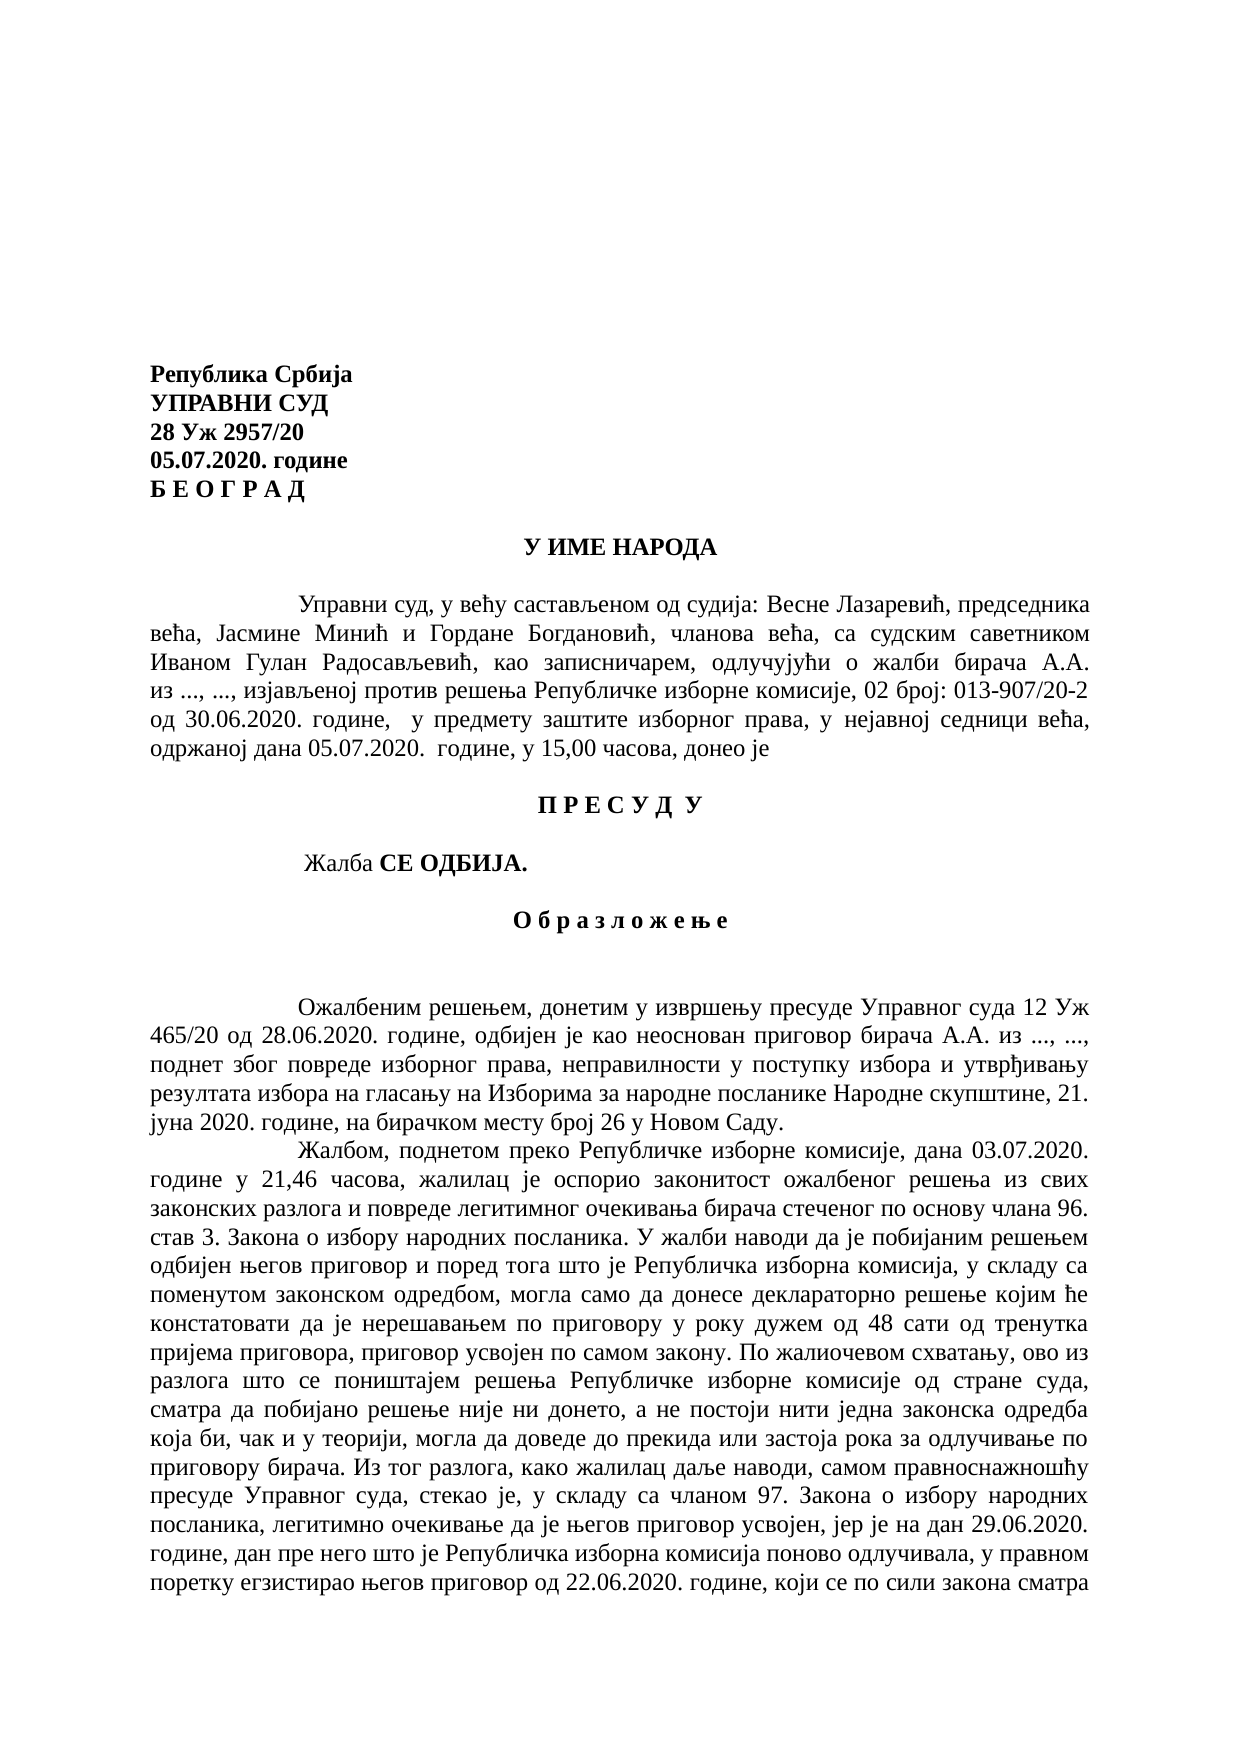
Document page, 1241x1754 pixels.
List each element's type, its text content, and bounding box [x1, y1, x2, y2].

text Ожалбеним решењем, донетим у извршењу пресуде Управног суда 12 Уж 465/20 од 28.06.2020. године, одбијен је као неоснован приговор бирача A.A. из ..., ..., поднет због повреде изборног права, неправилности у поступку избора и утврђивању резултата избора на гласању на Изборима за народне посланике Народне скупштине, 21. јуна 2020. године, на бирачком месту број 26 у Новом Саду. [150, 992, 1090, 1135]
text 05.07.2020. године [150, 445, 1090, 474]
text УПРАВНИ СУД [150, 388, 1090, 417]
text У ИМЕ НАРОДА [150, 532, 1090, 560]
text 28 Уж 2957/20 [150, 417, 1090, 445]
text Жалбом, поднетом преко Републичке изборне комисије, дана 03.07.2020. године у 21,46 часова, жалилац је оспорио законитост ожалбеног решења из свих законских разлога и повреде легитимног очекивања бирача стеченог по основу члана 96. став 3. Закона о избору народних посланика. У жалби наводи да је побијаним решењем одбијен његов приговор и поред тога што је Републичка изборна комисија, у складу са поменутом законском одредбом, могла само да донесе деклараторно решење којим ће констатовати да је нерешавањем по приговору у року дужем од 48 сати од тренутка пријема приговора, приговор усвојен по самом закону. По жалиочевом схватању, ово из разлога што се поништајем решења Републичке изборне комисије од стране суда, сматра да побијано решење није ни донето, а не постоји нити једна законска одредба која би, чак и у теорији, могла да доведе до прекида или застоја рока за одлучивање по приговору бирача. Из тог разлога, како жалилац даље наводи, самом правноснажношћу пресуде Управног суда, стекао је, у складу са чланом 97. Закона о избору народних посланика, легитимно очекивање да је његов приговор усвојен, јер је на дан 29.06.2020. године, дан пре него што је Републичка изборна комисија поново одлучивала, у правном поретку егзистирао његов приговор од 22.06.2020. године, који се по сили закона сматра [150, 1135, 1090, 1595]
text О б р а з л о ж е њ е [150, 905, 1090, 934]
text Република Србија [150, 148, 1090, 388]
text Б Е О Г Р А Д [150, 474, 1090, 503]
text Управни суд, у већу састављеном од судија: Весне Лазаревић, председника већа, Јасмине Минић и Гордане Богдановић, чланова већа, са судским саветником Иваном Гулан Радосављевић, као записничарем, одлучујући о жалби бирача A.A. из ..., ..., изјављеној против решења Републичке изборне комисије, 02 број: 013-907/20-2 од 30.06.2020. године, у предмету заштите изборног права, у нејавној седници већа, одржаној дана 05.07.2020. године, у 15,00 часова, донео је [150, 589, 1090, 762]
text П Р Е С У Д У [150, 790, 1090, 819]
text Жалба СЕ ОДБИЈА. [150, 848, 1090, 877]
